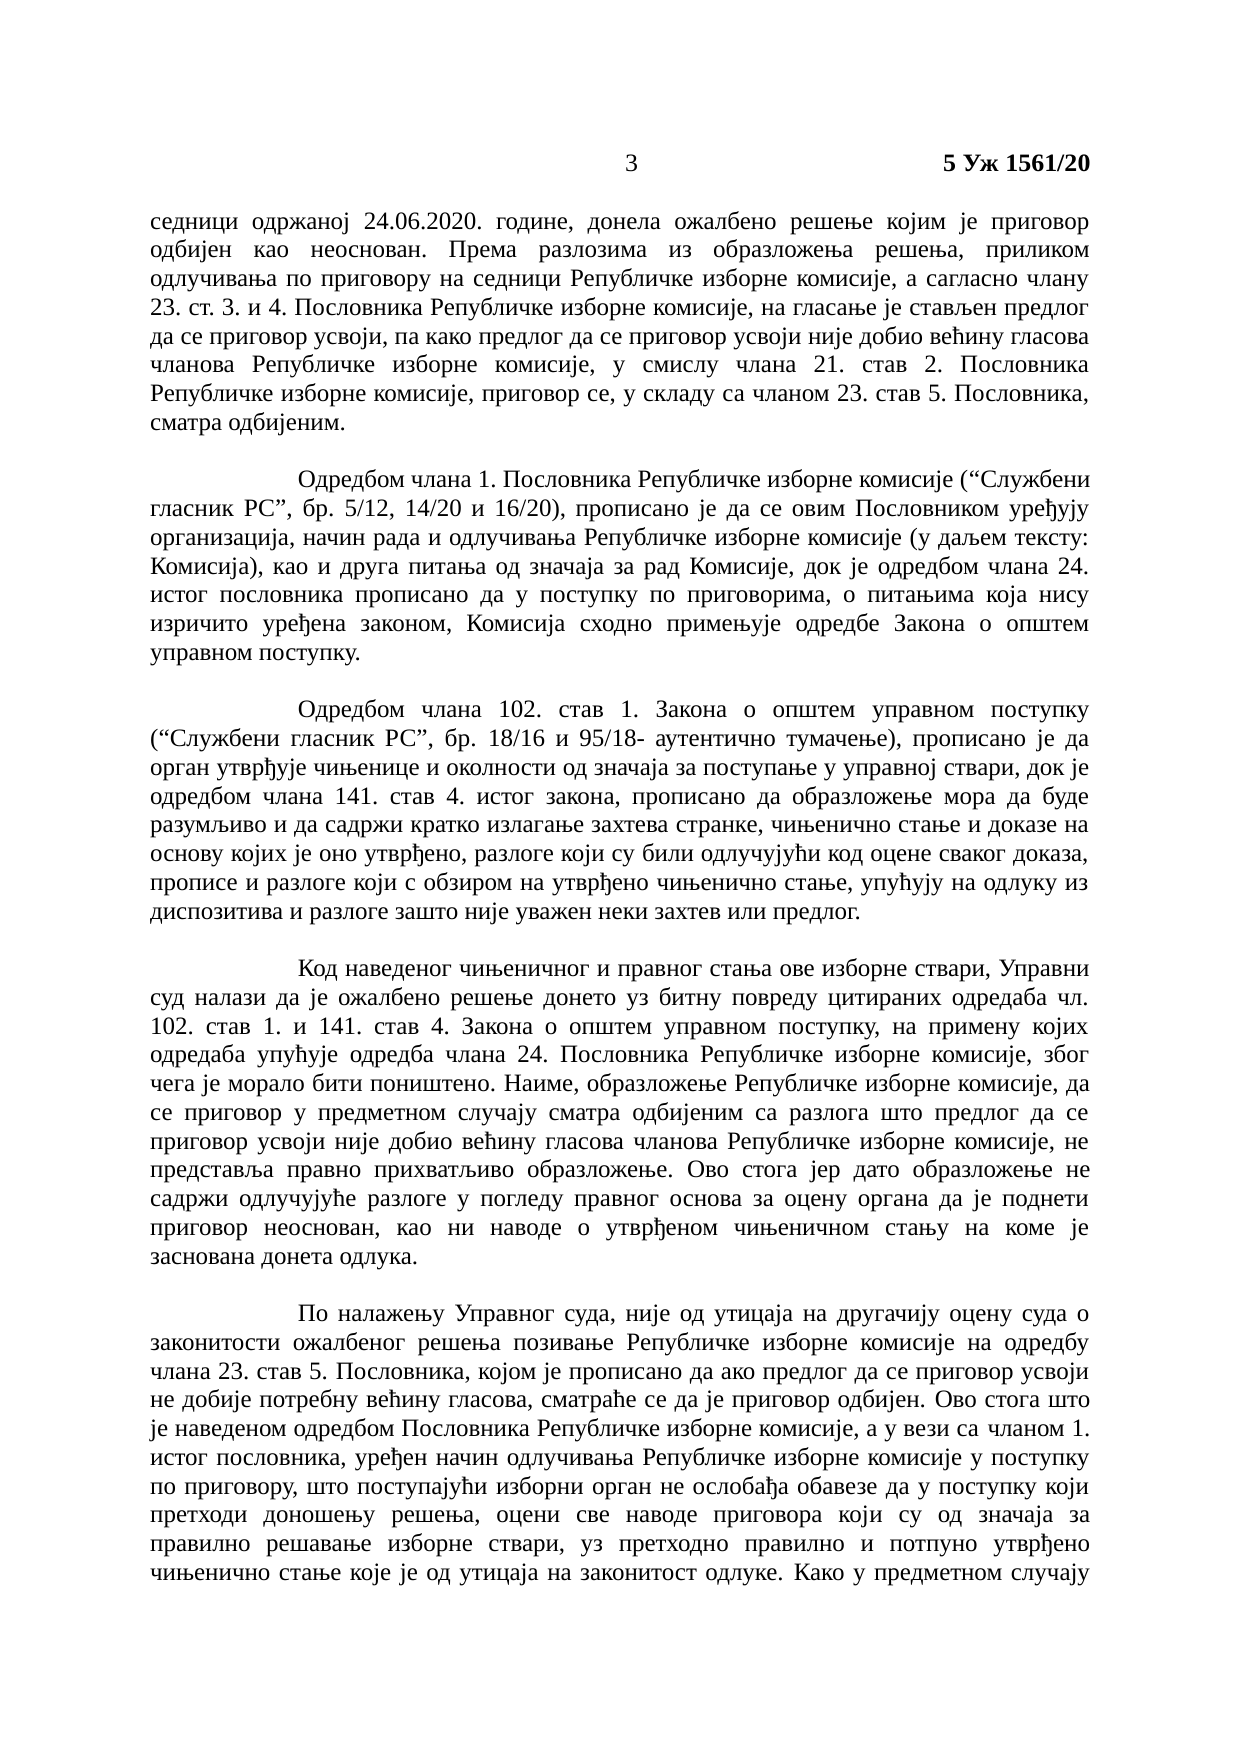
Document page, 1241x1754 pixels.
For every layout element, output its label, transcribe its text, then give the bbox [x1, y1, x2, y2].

text Код наведеног чињеничног и правног стања ове изборне ствари, Управни суд налази да је ожалбено решење донето уз битну повреду цитираних одредаба чл. 102. став 1. и 141. став 4. Закона о општем управном поступку, на примену којих одредаба упућује одредба члана 24. Пословника Републичке изборне комисије, због чега је морало бити поништено. Наиме, образложење Републичке изборне комисије, да се приговор у предметном случају сматра одбијеним са разлога што предлог да се приговор усвоји није добио већину гласова чланова Републичке изборне комисије, не представља правно прихватљиво образложење. Ово стога јер дато образложење не садржи одлучујуће разлоге у погледу правног основа за оцену органа да је поднети приговор неоснован, као ни наводе о утврђеном чињеничном стању на коме је заснована донета одлука. [150, 953, 1090, 1269]
text седници одржаној 24.06.2020. године, донела ожалбено решење којим је приговор одбијен као неоснован. Према разлозима из образложења решења, приликом одлучивања по приговору на седници Републичке изборне комисије, а сагласно члану 23. ст. 3. и 4. Пословника Републичке изборне комисије, на гласање је стављен предлог да се приговор усвоји, па како предлог да се приговор усвоји није добио већину гласова чланова Републичке изборне комисије, у смислу члана 21. став 2. Пословника Републичке изборне комисије, приговор се, у складу са чланом 23. став 5. Пословника, сматра одбијеним. [150, 206, 1090, 436]
text По налажењу Управног суда, није од утицаја на другачију оцену суда о законитости ожалбеног решења позивање Републичке изборне комисије на одредбу члана 23. став 5. Пословника, којом је прописано да ако предлог да се приговор усвоји не добије потребну већину гласова, сматраће се да је приговор одбијен. Ово стога што је наведеном одредбом Пословника Републичке изборне комисије, а у вези са чланом 1. истог пословника, уређен начин одлучивања Републичке изборне комисије у поступку по приговору, што поступајући изборни орган не ослобађа обавезе да у поступку који претходи доношењу решења, оцени све наводе приговора који су од значаја за правилно решавање изборне ствари, уз претходно правилно и потпуно утврђено чињенично стање које је од утицаја на законитост одлуке. Како у предметном случају [150, 1298, 1090, 1586]
text Одредбом члана 1. Пословника Републичке изборне комисије (“Службени гласник РС”, бр. 5/12, 14/20 и 16/20), прописано је да се овим Пословником уређују организација, начин рада и одлучивања Републичке изборне комисије (у даљем тексту: Комисија), као и друга питања од значаја за рад Комисије, док је одредбом члана 24. истог пословника прописано да у поступку по приговорима, о питањима која нису изричито уређена законом, Комисија сходно примењује одредбе Закона о општем управном поступку. [150, 464, 1090, 666]
text Одредбом члана 102. став 1. Закона о општем управном поступку (“Службени гласник РС”, бр. 18/16 и 95/18- аутентично тумачење), прописано је да орган утврђује чињенице и околности од значаја за поступање у управној ствари, док је одредбом члана 141. став 4. истог закона, прописано да образложење мора да буде разумљиво и да садржи кратко излагање захтева странке, чињенично стање и доказе на основу којих је оно утврђено, разлоге који су били одлучујући код оцене сваког доказа, прописе и разлоге који с обзиром на утврђено чињенично стање, упућују на одлуку из диспозитива и разлоге зашто није уважен неки захтев или предлог. [150, 694, 1090, 924]
